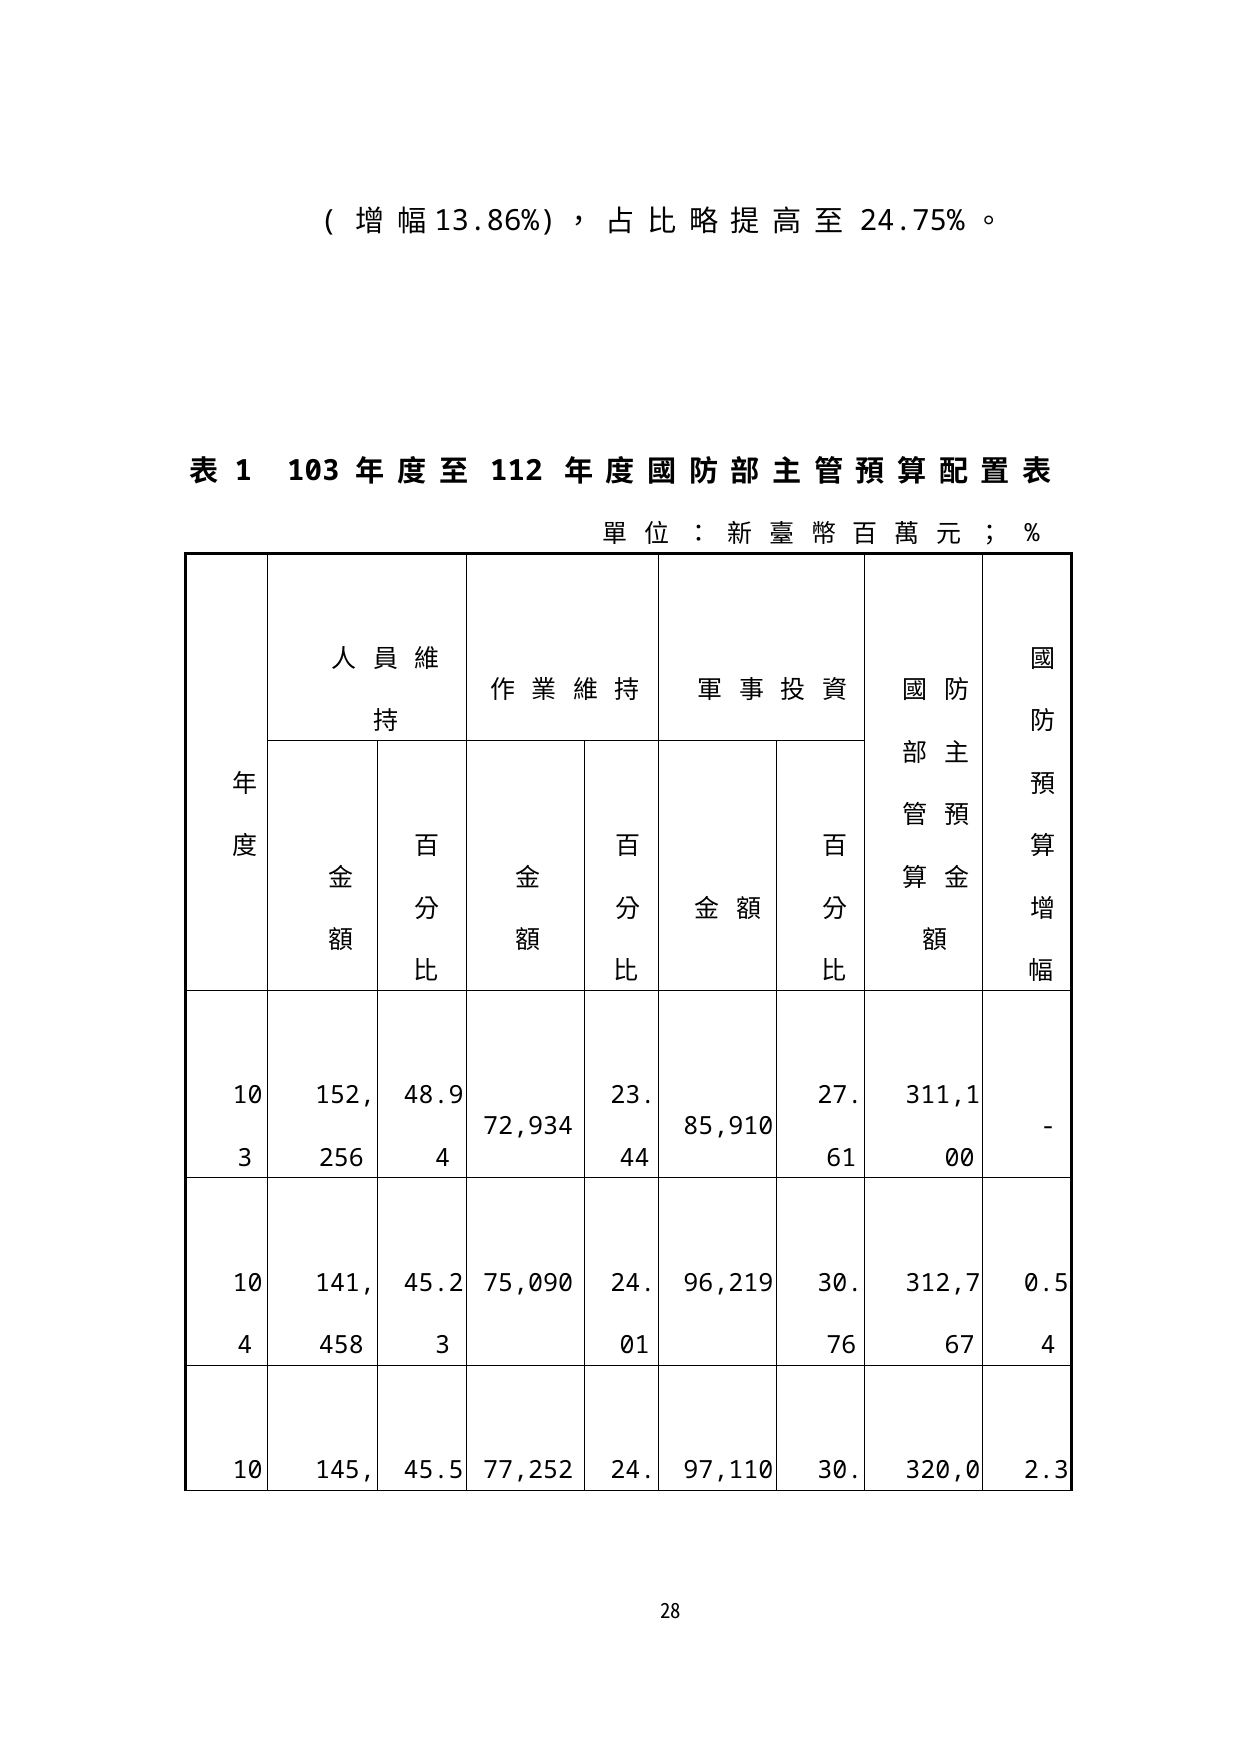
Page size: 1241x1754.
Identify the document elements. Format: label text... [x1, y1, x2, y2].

table_cell 104 [187, 1178, 267, 1365]
table_header 人員維持 [268, 555, 466, 740]
table_header 軍事投資 [659, 555, 864, 740]
table_cell 145, [268, 1366, 377, 1490]
table_cell 24.01 [585, 1178, 658, 1365]
table_cell 141,458 [268, 1178, 377, 1365]
table_cell 百分比 [777, 741, 864, 990]
table_cell 45.23 [378, 1178, 466, 1365]
table_cell 75,090 [467, 1178, 584, 1365]
table_cell 24. [585, 1366, 658, 1490]
table_cell - [983, 991, 1070, 1177]
table_cell 96,219 [659, 1178, 776, 1365]
table_cell 85,910 [659, 991, 776, 1177]
table_header 作業維持 [467, 555, 658, 740]
table_header 國防預算增幅 [983, 555, 1070, 990]
table_cell 10 [187, 1366, 267, 1490]
text (增幅13.86%)，占比略提高至24.75%。 [271, 177, 1058, 240]
table_cell 27.61 [777, 991, 864, 1177]
table_header 年度 [187, 555, 267, 990]
table_cell 97,110 [659, 1366, 776, 1490]
table_cell 2.3 [983, 1366, 1070, 1490]
table_cell 320,0 [865, 1366, 982, 1490]
table_cell 金額 [659, 741, 776, 990]
table_cell 金額 [268, 741, 377, 990]
table_cell 45.5 [378, 1366, 466, 1490]
table_cell 30.76 [777, 1178, 864, 1365]
table_cell 百分比 [378, 741, 466, 990]
table_cell 30. [777, 1366, 864, 1490]
table_cell 0.54 [983, 1178, 1070, 1365]
table_cell 103 [187, 991, 267, 1177]
table_header 國防部主管預算金額 [865, 555, 982, 990]
text 單位：新臺幣百萬元；% [183, 490, 1053, 552]
table_cell 百分比 [585, 741, 658, 990]
table_cell 152,256 [268, 991, 377, 1177]
table_cell 23.44 [585, 991, 658, 1177]
table_cell 77,252 [467, 1366, 584, 1490]
table_cell 金 額 [467, 741, 584, 990]
table_cell 48.94 [378, 991, 466, 1177]
table_cell 311,100 [865, 991, 982, 1177]
table_cell 72,934 [467, 991, 584, 1177]
table_cell 312,767 [865, 1178, 982, 1365]
text 表1 103年度至112年度國防部主管預算配置表 [183, 427, 1058, 490]
